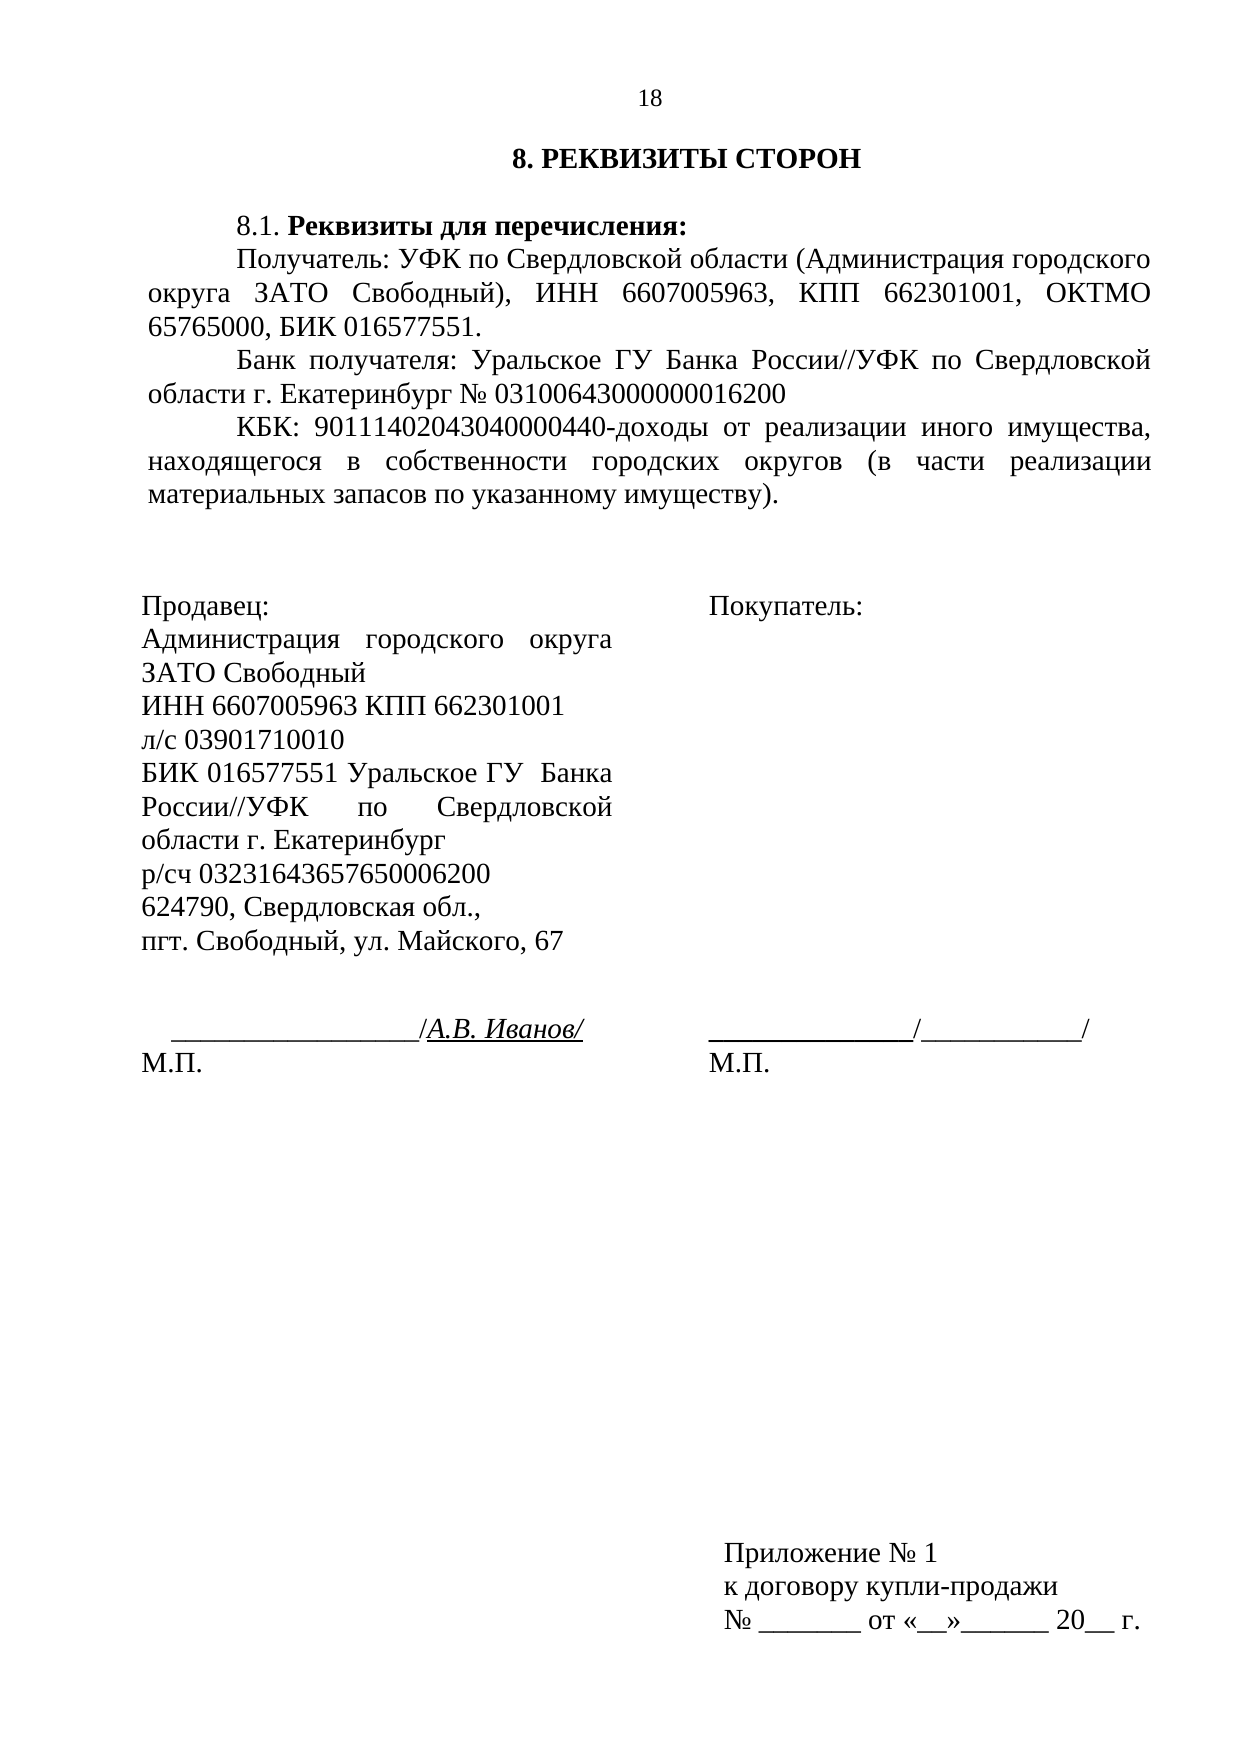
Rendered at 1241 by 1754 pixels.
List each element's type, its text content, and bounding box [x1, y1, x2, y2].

text Приложение № 1 [148, 1535, 1152, 1568]
table_header Продавец: Администрация городского округа ЗАТО Свободный ИНН 6607005963 КПП 662301001 л/с 03901710010 БИК 016577551 Уральское ГУ Банка России//УФК по Свердловской области г. Екатеринбург р/сч 03231643657650006200 624790, Свердловская обл., пгт. Свободный, ул. Майского, 67 [135, 577, 619, 1001]
text 8. РЕКВИЗИТЫ СТОРОН [148, 141, 1152, 174]
table_header [619, 577, 702, 1001]
text 8.1. Реквизиты для перечисления: [148, 208, 1152, 242]
text Получатель: УФК по Свердловской области (Администрация городского округа ЗАТО Свободный), ИНН 6607005963, КПП 662301001, ОКТМО 65765000, БИК 016577551. [148, 242, 1152, 342]
text КБК: 90111402043040000440-доходы от реализации иного имущества, находящегося в собственности городских округов (в части реализации материальных запасов по указанному имуществу). [148, 409, 1152, 510]
text к договору купли-продажи [148, 1568, 1152, 1602]
text Банк получателя: Уральское ГУ Банка России//УФК по Свердловской области г. Екатеринбург № 03100643000000016200 [148, 342, 1152, 409]
table_header Покупатель: [702, 577, 1133, 1001]
text № _______ от «__»______ 20__ г. [148, 1602, 1152, 1635]
table_cell ______________/___________/М.П. [702, 1001, 1133, 1089]
table_cell _________________/А.В. Иванов/ М.П. [135, 1001, 619, 1089]
table_cell [619, 1001, 702, 1089]
